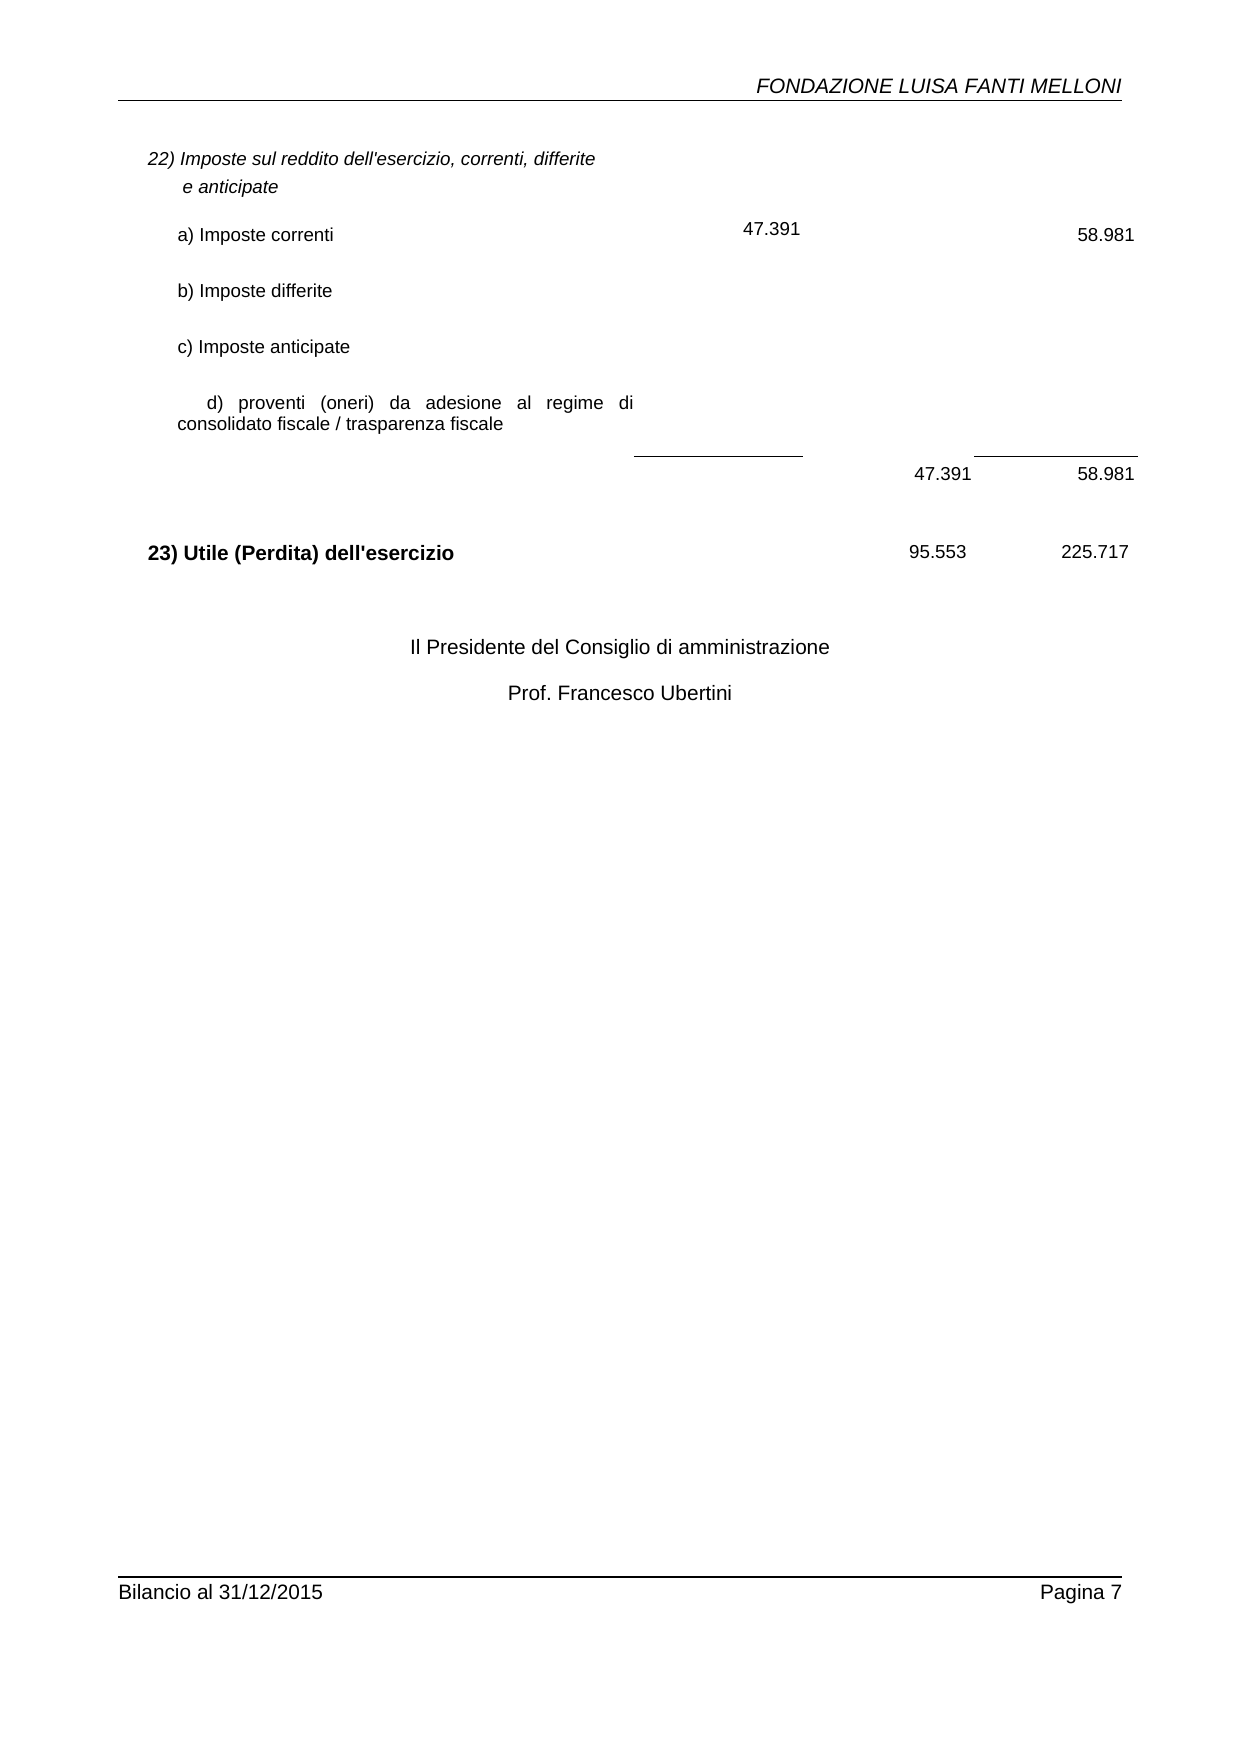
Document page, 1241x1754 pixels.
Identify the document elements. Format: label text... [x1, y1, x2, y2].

table_cell @F00335158.981@F003351End [974, 457, 1137, 512]
table_cell @F000441@F000441End [974, 274, 1137, 329]
table_cell c) Imposte anticipate [118, 330, 634, 385]
table_header 23) Utile (Perdita) dell'esercizio [118, 541, 632, 570]
text Il @X008006Presidente del Consiglio di amministrazione@X008006End [118, 618, 1122, 664]
table_cell 22) Imposte sul reddito dell'esercizio, correnti, differite e anticipate [118, 148, 634, 218]
table_cell d) proventi (oneri) da adesione al regime di consolidato fiscale / trasparenza fiscale [118, 385, 634, 456]
table_cell a) Imposte correnti [118, 218, 634, 274]
table_cell @F000442@F000442End [974, 330, 1137, 385]
table_cell [118, 456, 634, 512]
table_header @E00337495.553@E003374End [803, 541, 974, 570]
table_cell @F00043558.981@F000435End [974, 218, 1137, 274]
table_cell @E00335147.391@E003351End [803, 456, 974, 512]
table_cell [803, 148, 974, 218]
table_cell [803, 218, 974, 274]
table_header @F003374225.717@F003374End [974, 541, 1137, 570]
table_header [632, 541, 803, 570]
table_cell @E00043547.391@E000435End [634, 218, 803, 274]
table_cell @E000442@E000442End [634, 330, 803, 385]
table_cell [974, 148, 1137, 218]
table_cell @F000667@F000667End [974, 385, 1137, 456]
table_cell [634, 148, 803, 218]
table_cell [634, 457, 803, 512]
table_cell [803, 385, 974, 456]
table_cell [803, 330, 974, 385]
table_cell @E000667@E000667End [634, 385, 803, 456]
table_cell @E000441@E000441End [634, 274, 803, 329]
table_cell [803, 274, 974, 329]
text Prof. Francesco Ubertini [118, 664, 1122, 709]
table_cell b) Imposte differite [118, 274, 634, 329]
